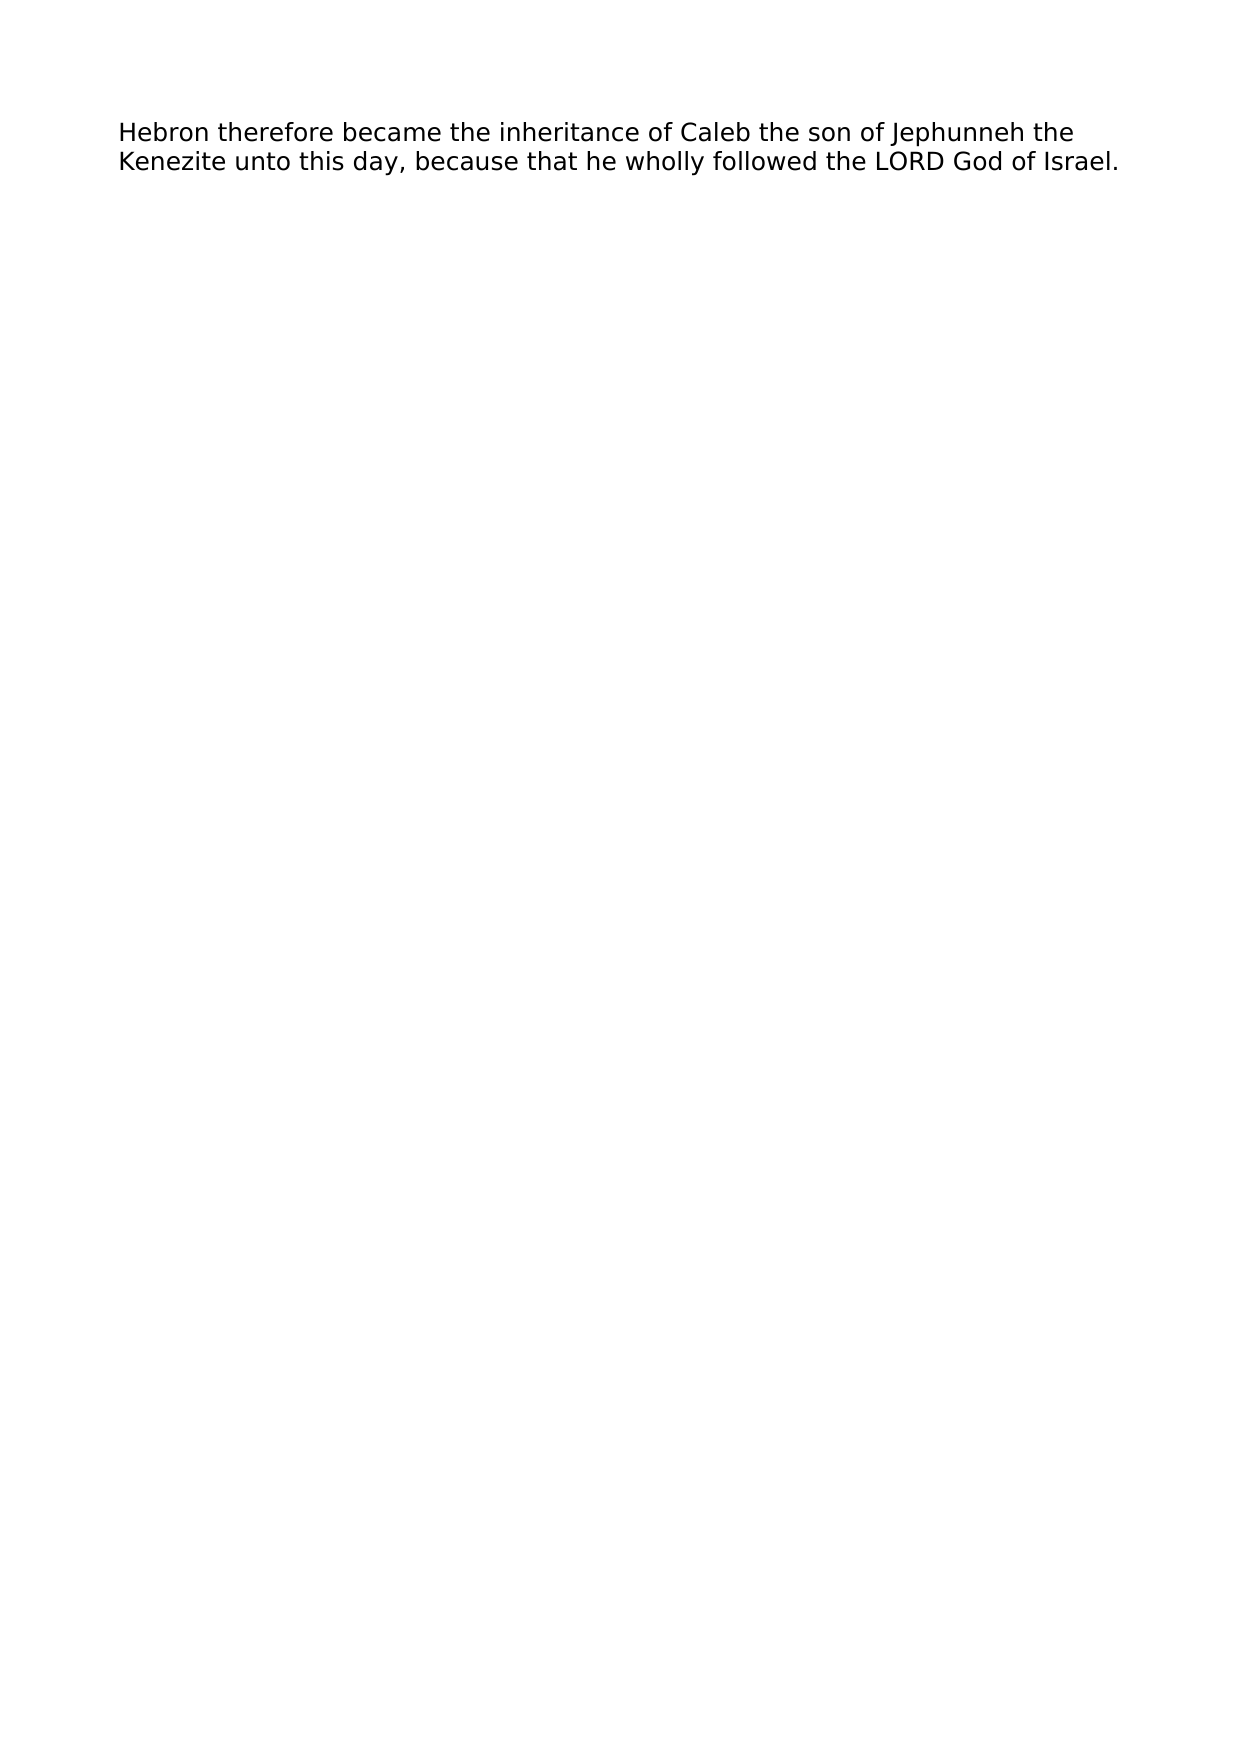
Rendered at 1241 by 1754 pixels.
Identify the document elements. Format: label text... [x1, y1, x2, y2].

text Hebron therefore became the inheritance of Caleb the son of Jephunneh the Kenezite unto this day, because that he wholly followed the LORD God of Israel. [118, 118, 1122, 176]
